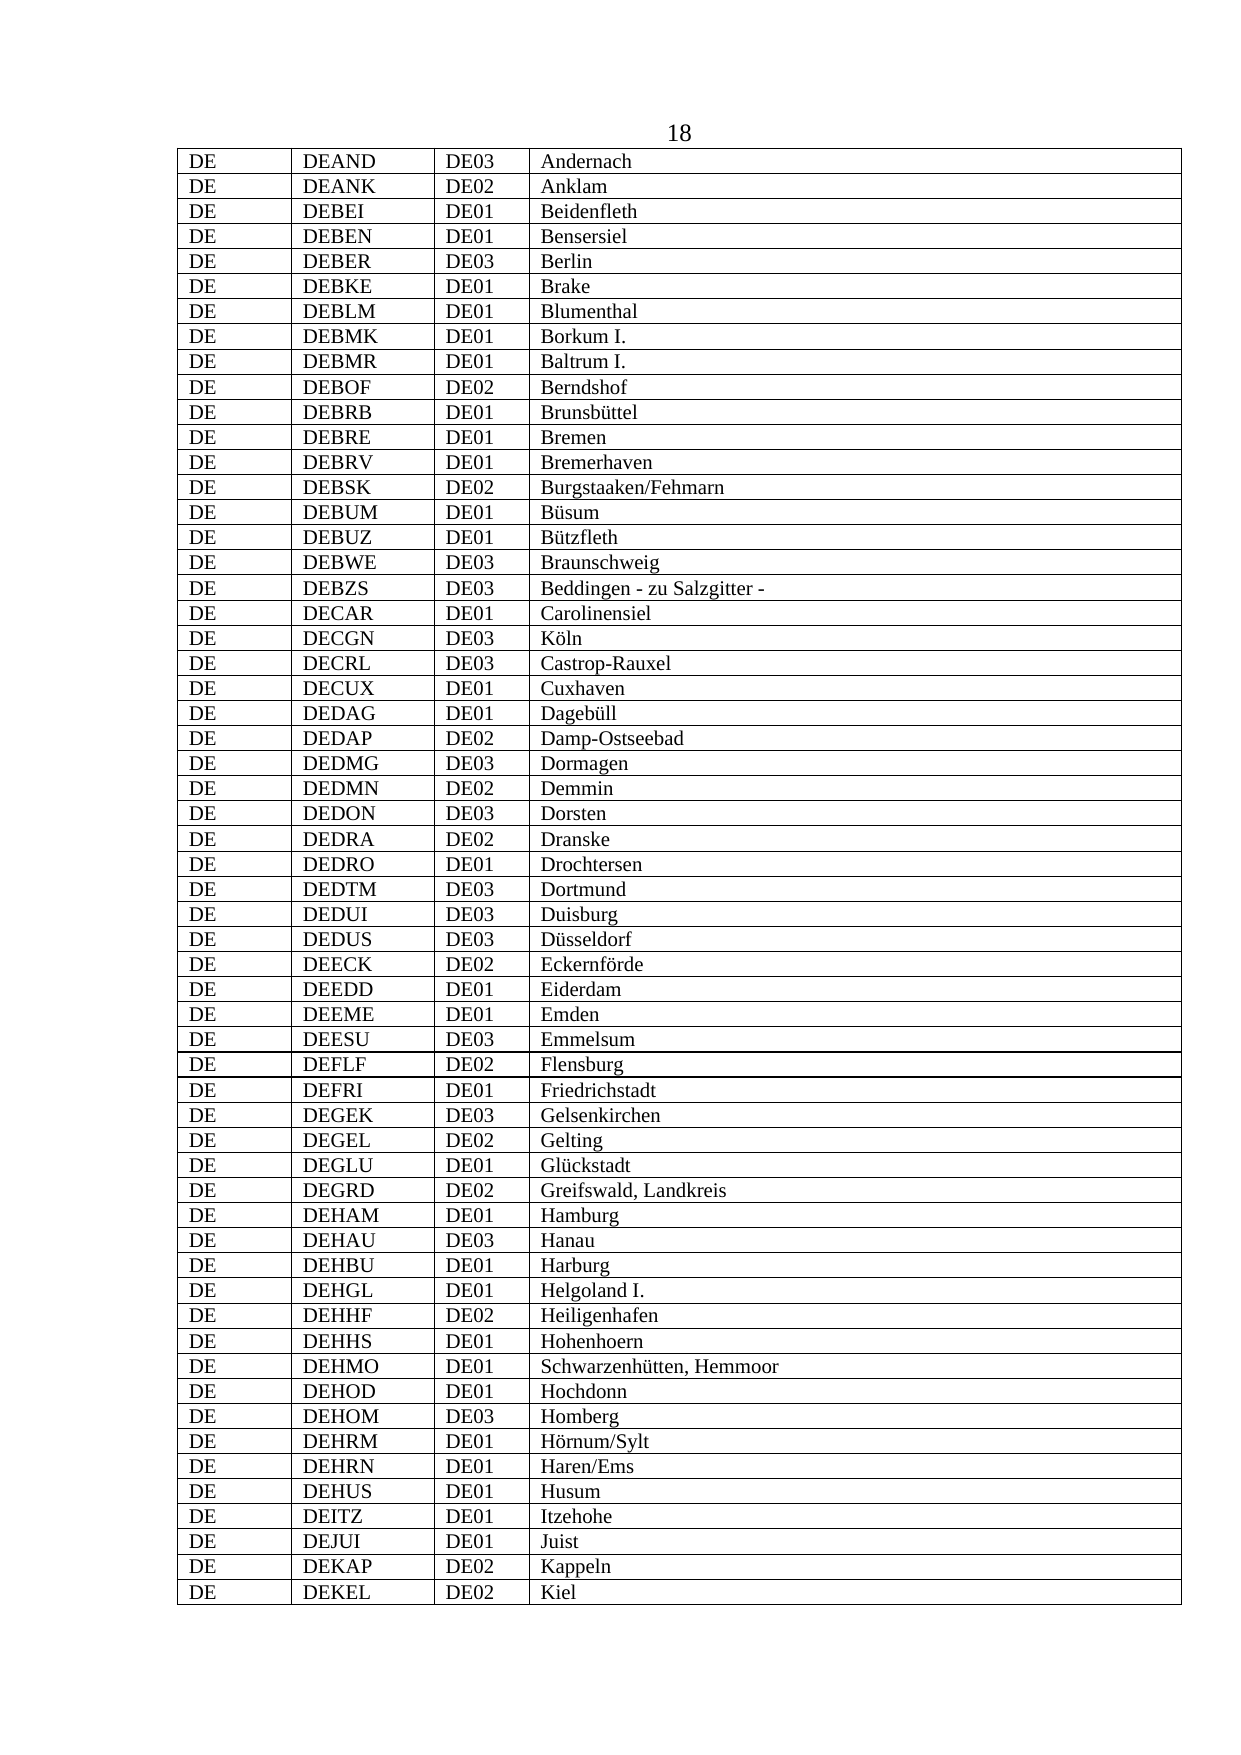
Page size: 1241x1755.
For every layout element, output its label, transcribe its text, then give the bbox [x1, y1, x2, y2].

table_cell DE [178, 1379, 291, 1403]
table_cell DE01 [435, 1153, 529, 1177]
table_cell DEBOF [292, 375, 434, 399]
table_cell DEHUS [292, 1479, 434, 1503]
table_cell DE01 [435, 1529, 529, 1553]
table_cell DECAR [292, 601, 434, 624]
table_cell DEANK [292, 174, 434, 198]
table_cell DE03 [435, 651, 529, 675]
table_cell DE [178, 324, 291, 348]
table_cell DE01 [435, 1278, 529, 1302]
table_cell DEAND [292, 149, 434, 173]
table_cell DE01 [435, 1329, 529, 1353]
table_cell DE [178, 726, 291, 750]
table_cell DE01 [435, 676, 529, 700]
table_cell DE [178, 952, 291, 976]
table_cell Beddingen - zu Salzgitter - [530, 575, 1181, 599]
table_cell DE [178, 1128, 291, 1152]
table_cell DE [178, 1103, 291, 1127]
table_cell Kiel [530, 1580, 1181, 1604]
table_cell DE [178, 149, 291, 173]
table_cell DE01 [435, 400, 529, 424]
table_cell DE [178, 776, 291, 800]
table_cell DE01 [435, 450, 529, 474]
table_cell Blumenthal [530, 299, 1181, 323]
table_cell DE [178, 852, 291, 876]
table_cell DEBRE [292, 425, 434, 449]
table_cell DE [178, 400, 291, 424]
table_cell DE01 [435, 199, 529, 223]
table_cell DE [178, 1479, 291, 1503]
table_cell DEBSK [292, 475, 434, 499]
table_cell DEHRN [292, 1454, 434, 1478]
table_cell DE02 [435, 1178, 529, 1202]
table_cell DE [178, 575, 291, 599]
table_cell Homberg [530, 1404, 1181, 1428]
table_cell Glückstadt [530, 1153, 1181, 1177]
table_cell DE [178, 224, 291, 248]
table_cell DE01 [435, 1429, 529, 1453]
table_cell DEBUZ [292, 525, 434, 549]
table_cell Eiderdam [530, 977, 1181, 1001]
table_cell DEESU [292, 1027, 434, 1051]
table_cell DE03 [435, 1027, 529, 1051]
table_cell Greifswald, Landkreis [530, 1178, 1181, 1202]
table_cell Bremerhaven [530, 450, 1181, 474]
table_cell DEHAM [292, 1203, 434, 1227]
table_cell Husum [530, 1479, 1181, 1503]
table_cell DE [178, 450, 291, 474]
table_cell DE01 [435, 500, 529, 524]
table_cell DE02 [435, 952, 529, 976]
table_cell DE02 [435, 776, 529, 800]
table_cell DE01 [435, 1078, 529, 1102]
table_cell DEHMO [292, 1354, 434, 1378]
table_cell Düsseldorf [530, 927, 1181, 951]
table_cell DEECK [292, 952, 434, 976]
table_cell DE03 [435, 149, 529, 173]
table_cell Cuxhaven [530, 676, 1181, 700]
table_cell Braunschweig [530, 550, 1181, 574]
table_cell DE [178, 701, 291, 725]
table_cell DE [178, 927, 291, 951]
table_cell DEHAU [292, 1228, 434, 1252]
table_cell DECGN [292, 626, 434, 650]
table_cell Damp-Ostseebad [530, 726, 1181, 750]
table_cell DE [178, 601, 291, 624]
table_cell DEGEK [292, 1103, 434, 1127]
table_cell DE [178, 1329, 291, 1353]
table_cell DE [178, 274, 291, 298]
table_cell DE [178, 801, 291, 825]
table_cell Castrop-Rauxel [530, 651, 1181, 675]
table_cell DE01 [435, 977, 529, 1001]
table_cell DEDRA [292, 826, 434, 851]
table_cell Hochdonn [530, 1379, 1181, 1403]
table_cell DEEME [292, 1002, 434, 1026]
table_cell DEDMG [292, 751, 434, 775]
table_cell DE01 [435, 274, 529, 298]
table_cell DECUX [292, 676, 434, 700]
table_cell DE01 [435, 701, 529, 725]
table_cell Demmin [530, 776, 1181, 800]
table_cell Drochtersen [530, 852, 1181, 876]
table_cell Flensburg [530, 1053, 1181, 1076]
table_cell Harburg [530, 1253, 1181, 1277]
table_cell Helgoland I. [530, 1278, 1181, 1302]
table_cell DEBMR [292, 350, 434, 373]
table_cell DE03 [435, 1228, 529, 1252]
table_cell DEHOM [292, 1404, 434, 1428]
table_cell DE01 [435, 350, 529, 373]
table_cell Andernach [530, 149, 1181, 173]
table_cell Carolinensiel [530, 601, 1181, 624]
table_cell DEBWE [292, 550, 434, 574]
table_cell DE [178, 1529, 291, 1553]
table_cell DE [178, 651, 291, 675]
table_cell DEBRV [292, 450, 434, 474]
table_cell DE [178, 1078, 291, 1102]
table_cell DEFRI [292, 1078, 434, 1102]
table_cell DEBRB [292, 400, 434, 424]
table_cell DE [178, 425, 291, 449]
table_cell Brake [530, 274, 1181, 298]
table_cell DE03 [435, 801, 529, 825]
table_cell DE03 [435, 575, 529, 599]
table_cell DE [178, 1580, 291, 1604]
table_cell Heiligenhafen [530, 1304, 1181, 1327]
table_cell DEFLF [292, 1053, 434, 1076]
table_cell DEKAP [292, 1555, 434, 1578]
table_cell DE [178, 1053, 291, 1076]
table_cell DE03 [435, 751, 529, 775]
table_cell DE02 [435, 1555, 529, 1578]
table_cell DEDMN [292, 776, 434, 800]
table_cell DE [178, 977, 291, 1001]
table_cell Dortmund [530, 877, 1181, 901]
table_cell DE [178, 500, 291, 524]
table_cell DEDAG [292, 701, 434, 725]
table_cell DE [178, 1504, 291, 1528]
table_cell DE01 [435, 1504, 529, 1528]
table_cell Dorsten [530, 801, 1181, 825]
table_cell DE01 [435, 852, 529, 876]
table_cell DEHHS [292, 1329, 434, 1353]
table_cell Juist [530, 1529, 1181, 1553]
table_cell DE03 [435, 927, 529, 951]
table_cell DE [178, 199, 291, 223]
table_cell DE [178, 902, 291, 926]
table_cell DEHBU [292, 1253, 434, 1277]
table_cell DEGLU [292, 1153, 434, 1177]
table_cell DE [178, 826, 291, 851]
table_cell Gelsenkirchen [530, 1103, 1181, 1127]
table_cell DE03 [435, 877, 529, 901]
table_cell DE [178, 751, 291, 775]
table_cell DEJUI [292, 1529, 434, 1553]
table_cell DEHRM [292, 1429, 434, 1453]
table_cell DEHHF [292, 1304, 434, 1327]
table_cell DEBEN [292, 224, 434, 248]
table_cell DE01 [435, 1002, 529, 1026]
table_cell DE01 [435, 1253, 529, 1277]
table_cell DE02 [435, 726, 529, 750]
table_cell DE02 [435, 375, 529, 399]
table_cell DE [178, 1555, 291, 1578]
table_cell DEDRO [292, 852, 434, 876]
table_cell DE [178, 1178, 291, 1202]
table_cell Friedrichstadt [530, 1078, 1181, 1102]
table_cell Emden [530, 1002, 1181, 1026]
table_cell DE02 [435, 1053, 529, 1076]
table_cell DE [178, 1354, 291, 1378]
table_cell Hanau [530, 1228, 1181, 1252]
table_cell DE [178, 1253, 291, 1277]
table_cell DE [178, 1278, 291, 1302]
table_cell DEDUS [292, 927, 434, 951]
table_cell Borkum I. [530, 324, 1181, 348]
table_cell DE [178, 1203, 291, 1227]
table_cell DE02 [435, 826, 529, 851]
table_cell DE [178, 877, 291, 901]
table_cell Baltrum I. [530, 350, 1181, 373]
table_cell Bremen [530, 425, 1181, 449]
table_cell DE03 [435, 550, 529, 574]
table_cell DE [178, 1404, 291, 1428]
table_cell DE01 [435, 1354, 529, 1378]
table_cell DEDAP [292, 726, 434, 750]
table_cell Brunsbüttel [530, 400, 1181, 424]
table_cell DE03 [435, 902, 529, 926]
table_cell Gelting [530, 1128, 1181, 1152]
table_cell DE [178, 299, 291, 323]
table_cell Büsum [530, 500, 1181, 524]
table_cell Dagebüll [530, 701, 1181, 725]
table_cell DE [178, 525, 291, 549]
table_cell DE02 [435, 1304, 529, 1327]
table_cell DE01 [435, 1454, 529, 1478]
table_cell DECRL [292, 651, 434, 675]
table_cell DE02 [435, 174, 529, 198]
table_cell Köln [530, 626, 1181, 650]
table_cell DE01 [435, 425, 529, 449]
table_cell DE [178, 174, 291, 198]
table_cell DEBKE [292, 274, 434, 298]
table_cell DEHOD [292, 1379, 434, 1403]
table_cell DEHGL [292, 1278, 434, 1302]
table_cell Berlin [530, 249, 1181, 273]
table_cell DE01 [435, 324, 529, 348]
table_cell DEBZS [292, 575, 434, 599]
table_cell Hörnum/Sylt [530, 1429, 1181, 1453]
table_cell DE [178, 249, 291, 273]
table_cell DE [178, 1002, 291, 1026]
table_cell DE03 [435, 1103, 529, 1127]
table_cell DE01 [435, 1203, 529, 1227]
table_cell DE [178, 550, 291, 574]
table_cell DE03 [435, 1404, 529, 1428]
table_cell DEITZ [292, 1504, 434, 1528]
table_cell Bensersiel [530, 224, 1181, 248]
table_cell DE01 [435, 1479, 529, 1503]
table_cell DEDON [292, 801, 434, 825]
table_cell Burgstaaken/Fehmarn [530, 475, 1181, 499]
table_cell Beidenfleth [530, 199, 1181, 223]
table_cell DE02 [435, 475, 529, 499]
table_cell DEBLM [292, 299, 434, 323]
table_cell DE03 [435, 626, 529, 650]
table_cell DE01 [435, 1379, 529, 1403]
table_cell Hohenhoern [530, 1329, 1181, 1353]
table_cell Schwarzenhütten, Hemmoor [530, 1354, 1181, 1378]
table_cell DEBEI [292, 199, 434, 223]
table_cell DE02 [435, 1128, 529, 1152]
table_cell DE [178, 676, 291, 700]
table_cell Itzehohe [530, 1504, 1181, 1528]
table_cell Eckernförde [530, 952, 1181, 976]
table_cell DE [178, 1153, 291, 1177]
table_cell Anklam [530, 174, 1181, 198]
table_cell DE [178, 1228, 291, 1252]
table_cell DE01 [435, 601, 529, 624]
table_cell DEBUM [292, 500, 434, 524]
table_cell DEDUI [292, 902, 434, 926]
table_cell DEGRD [292, 1178, 434, 1202]
table_cell Berndshof [530, 375, 1181, 399]
table_cell DE01 [435, 525, 529, 549]
table_cell Hamburg [530, 1203, 1181, 1227]
table_cell DE [178, 1027, 291, 1051]
table_cell DE01 [435, 224, 529, 248]
table_cell DE02 [435, 1580, 529, 1604]
table_cell DEKEL [292, 1580, 434, 1604]
table_cell DE [178, 475, 291, 499]
table_cell DEBER [292, 249, 434, 273]
table_cell DEBMK [292, 324, 434, 348]
table_cell DE [178, 1429, 291, 1453]
table_cell DE [178, 626, 291, 650]
table_cell Emmelsum [530, 1027, 1181, 1051]
table_cell Duisburg [530, 902, 1181, 926]
table_cell Dormagen [530, 751, 1181, 775]
table_cell DE03 [435, 249, 529, 273]
table_cell Haren/Ems [530, 1454, 1181, 1478]
table_cell Dranske [530, 826, 1181, 851]
table_cell DEDTM [292, 877, 434, 901]
table_cell DE [178, 1454, 291, 1478]
table_cell Kappeln [530, 1555, 1181, 1578]
table_cell Bützfleth [530, 525, 1181, 549]
table_cell DEEDD [292, 977, 434, 1001]
table_cell DE [178, 350, 291, 373]
table_cell DE [178, 1304, 291, 1327]
table_cell DE [178, 375, 291, 399]
table_cell DE01 [435, 299, 529, 323]
table_cell DEGEL [292, 1128, 434, 1152]
